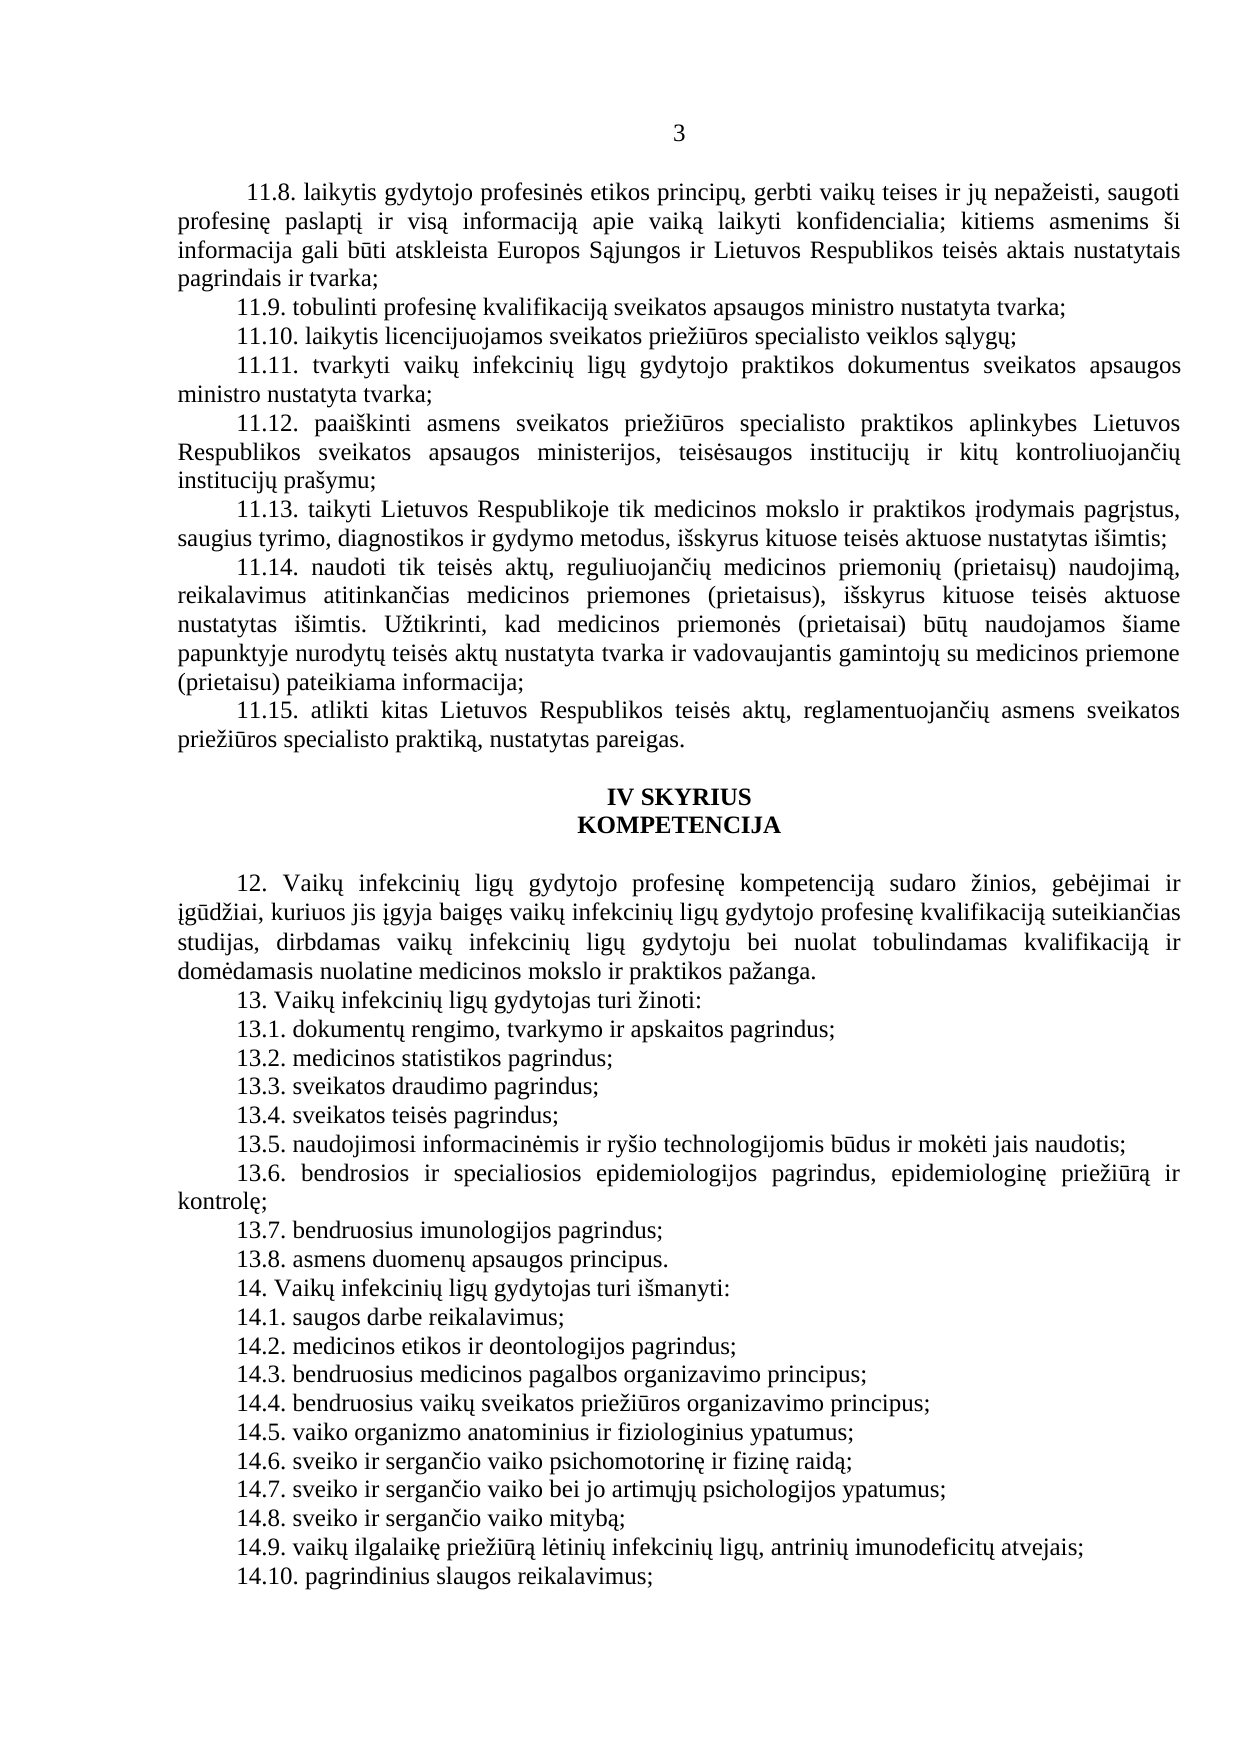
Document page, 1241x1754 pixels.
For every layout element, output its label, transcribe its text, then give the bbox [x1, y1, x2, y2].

text 14.5. vaiko organizmo anatominius ir fiziologinius ypatumus; [177, 1417, 1181, 1446]
text 14.1. saugos darbe reikalavimus; [177, 1302, 1181, 1331]
text 11.14. naudoti tik teisės aktų, reguliuojančių medicinos priemonių (prietaisų) naudojimą, reikalavimus atitinkančias medicinos priemones (prietaisus), išskyrus kituose teisės aktuose nustatytas išimtis. Užtikrinti, kad medicinos priemonės (prietaisai) būtų naudojamos šiame papunktyje nurodytų teisės aktų nustatyta tvarka ir vadovaujantis gamintojų su medicinos priemone (prietaisu) pateikiama informacija; [177, 552, 1181, 695]
text 14.9. vaikų ilgalaikę priežiūrą lėtinių infekcinių ligų, antrinių imunodeficitų atvejais; [177, 1532, 1181, 1561]
text 13.8. asmens duomenų apsaugos principus. [177, 1244, 1181, 1273]
text 13.5. naudojimosi informacinėmis ir ryšio technologijomis būdus ir mokėti jais naudotis; [177, 1129, 1181, 1158]
text 11.9. tobulinti profesinę kvalifikaciją sveikatos apsaugos ministro nustatyta tvarka; [177, 292, 1181, 321]
text 13.1. dokumentų rengimo, tvarkymo ir apskaitos pagrindus; [177, 1014, 1181, 1043]
text 14.6. sveiko ir sergančio vaiko psichomotorinę ir fizinę raidą; [177, 1446, 1181, 1474]
text 14.10. pagrindinius slaugos reikalavimus; [177, 1561, 1181, 1589]
text 13.6. bendrosios ir specialiosios epidemiologijos pagrindus, epidemiologinę priežiūrą ir kontrolę; [177, 1158, 1181, 1215]
text 14.3. bendruosius medicinos pagalbos organizavimo principus; [177, 1359, 1181, 1388]
text 13.2. medicinos statistikos pagrindus; [177, 1043, 1181, 1071]
text 12. Vaikų infekcinių ligų gydytojo profesinę kompetenciją sudaro žinios, gebėjimai ir įgūdžiai, kuriuos jis įgyja baigęs vaikų infekcinių ligų gydytojo profesinę kvalifikaciją suteikiančias studijas, dirbdamas vaikų infekcinių ligų gydytoju bei nuolat tobulindamas kvalifikaciją ir domėdamasis nuolatine medicinos mokslo ir praktikos pažanga. [177, 868, 1181, 985]
text IV SKYRIUS [177, 782, 1181, 810]
text 14.4. bendruosius vaikų sveikatos priežiūros organizavimo principus; [177, 1388, 1181, 1417]
text 14.2. medicinos etikos ir deontologijos pagrindus; [177, 1331, 1181, 1359]
text 13.3. sveikatos draudimo pagrindus; [177, 1071, 1181, 1100]
text 13.7. bendruosius imunologijos pagrindus; [177, 1215, 1181, 1244]
text KOMPETENCIJA [177, 810, 1181, 839]
text 11.13. taikyti Lietuvos Respublikoje tik medicinos mokslo ir praktikos įrodymais pagrįstus, saugius tyrimo, diagnostikos ir gydymo metodus, išskyrus kituose teisės aktuose nustatytas išimtis; [177, 494, 1181, 552]
text 11.11. tvarkyti vaikų infekcinių ligų gydytojo praktikos dokumentus sveikatos apsaugos ministro nustatyta tvarka; [177, 350, 1181, 408]
text 13. Vaikų infekcinių ligų gydytojas turi žinoti: [177, 985, 1181, 1014]
text 11.15. atlikti kitas Lietuvos Respublikos teisės aktų, reglamentuojančių asmens sveikatos priežiūros specialisto praktiką, nustatytas pareigas. [177, 695, 1181, 753]
text 11.8. laikytis gydytojo profesinės etikos principų, gerbti vaikų teises ir jų nepažeisti, saugoti profesinę paslaptį ir visą informaciją apie vaiką laikyti konfidencialia; kitiems asmenims ši informacija gali būti atskleista Europos Sąjungos ir Lietuvos Respublikos teisės aktais nustatytais pagrindais ir tvarka; [177, 177, 1181, 292]
text 11.10. laikytis licencijuojamos sveikatos priežiūros specialisto veiklos sąlygų; [177, 321, 1181, 350]
text 14.8. sveiko ir sergančio vaiko mitybą; [177, 1503, 1181, 1532]
text 14.7. sveiko ir sergančio vaiko bei jo artimųjų psichologijos ypatumus; [177, 1474, 1181, 1503]
text 13.4. sveikatos teisės pagrindus; [177, 1100, 1181, 1129]
text 14. Vaikų infekcinių ligų gydytojas turi išmanyti: [177, 1273, 1181, 1302]
text 11.12. paaiškinti asmens sveikatos priežiūros specialisto praktikos aplinkybes Lietuvos Respublikos sveikatos apsaugos ministerijos, teisėsaugos institucijų ir kitų kontroliuojančių institucijų prašymu; [177, 408, 1181, 494]
